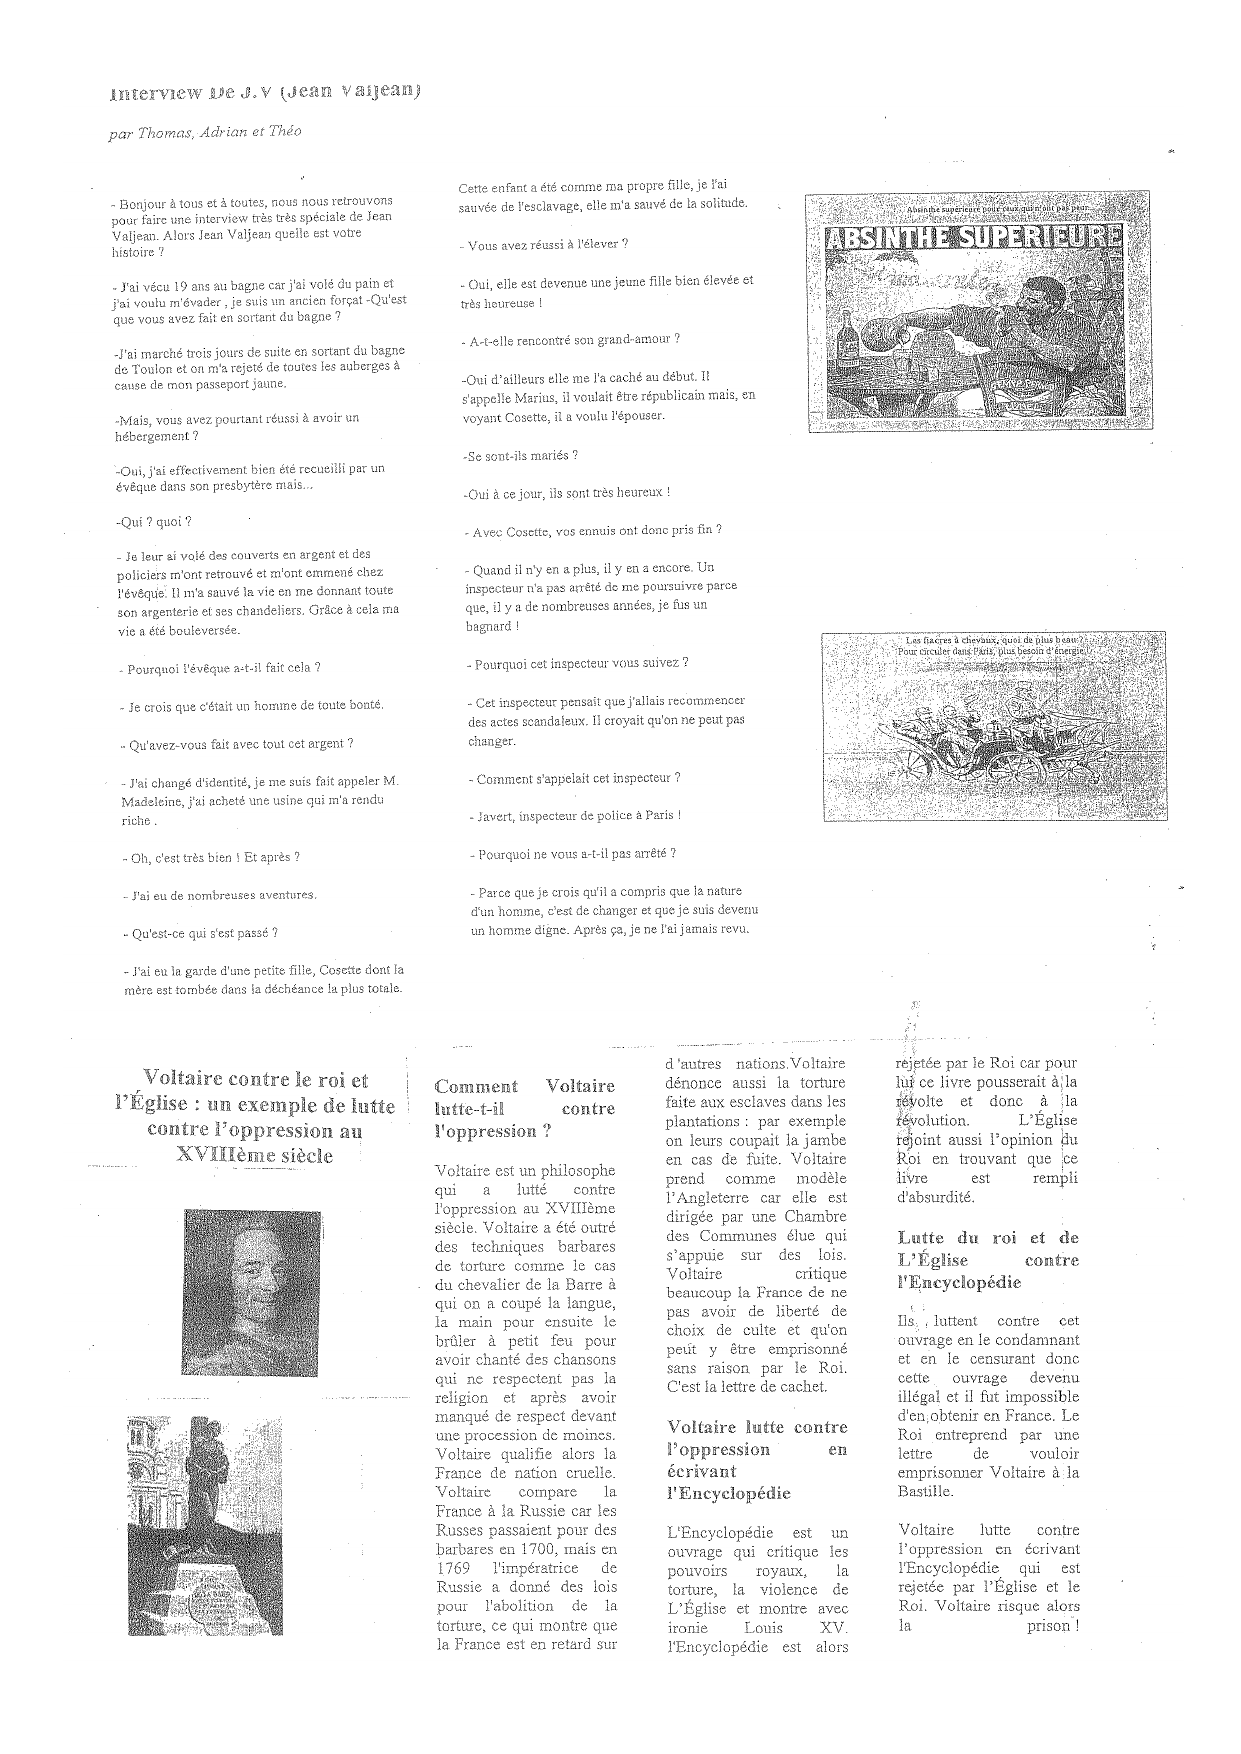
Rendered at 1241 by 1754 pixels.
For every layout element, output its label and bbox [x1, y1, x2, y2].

picture [62, 78, 1185, 1661]
